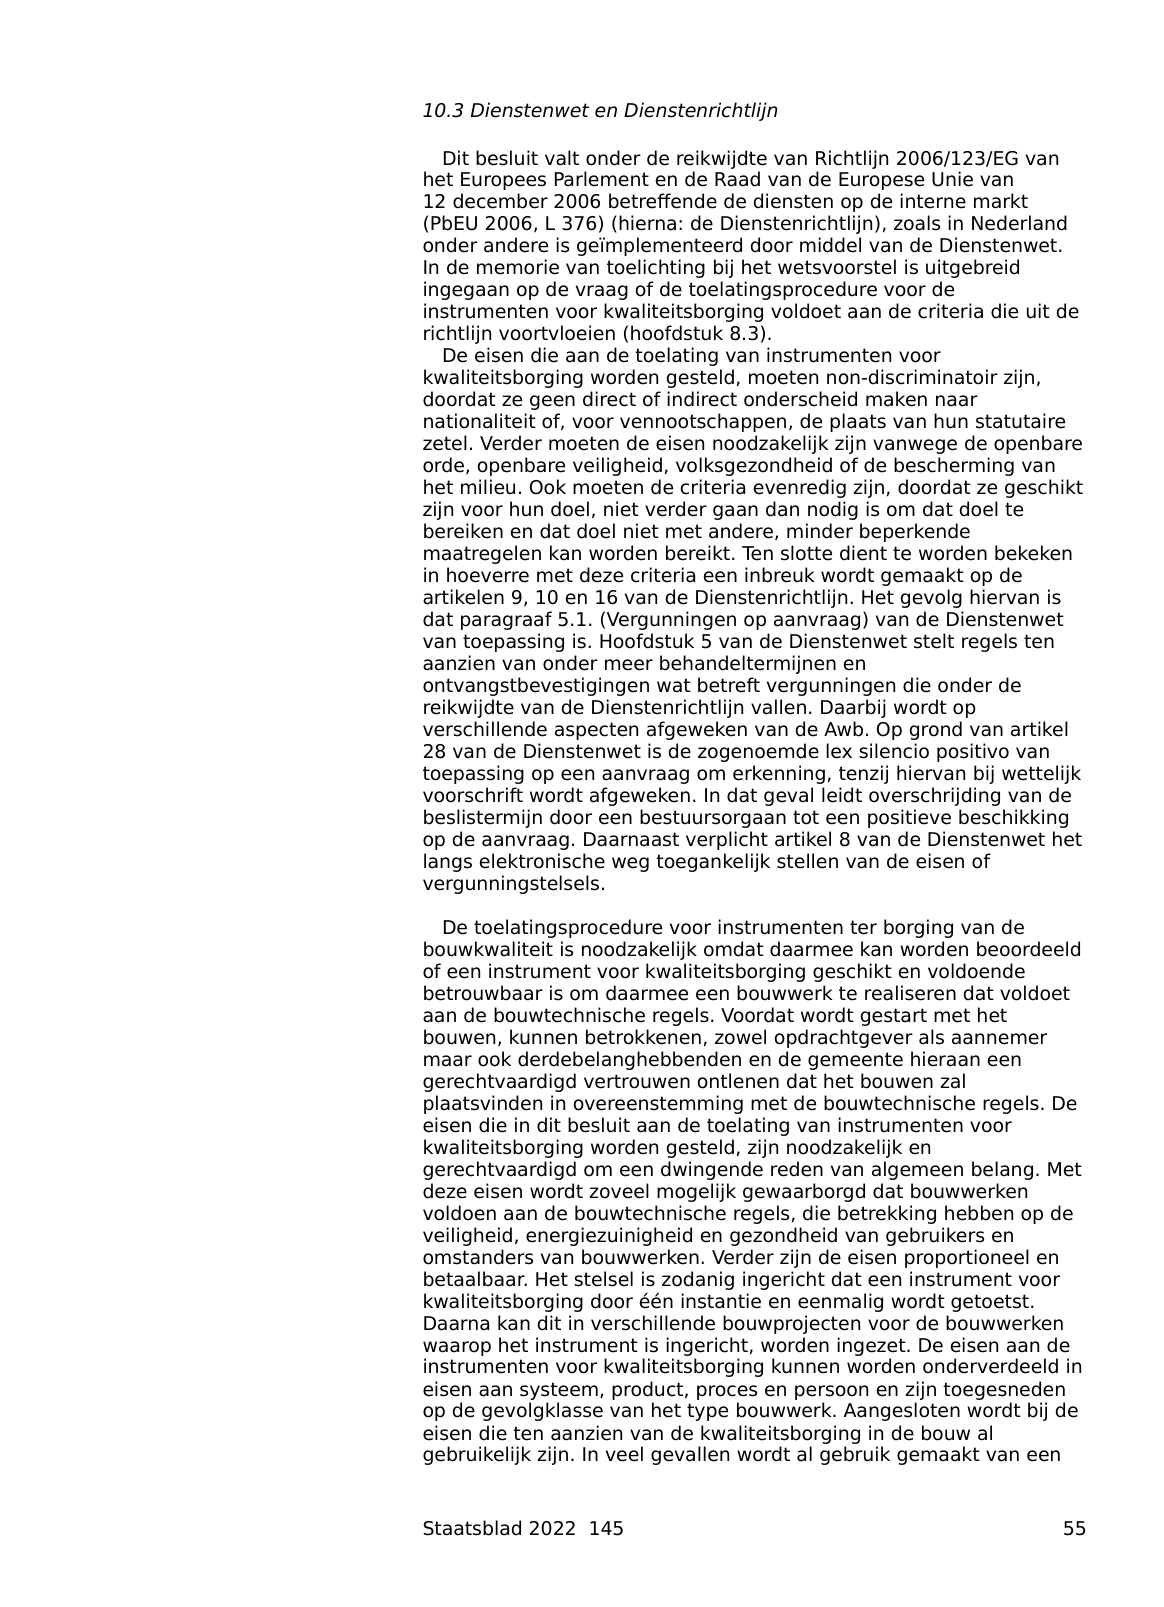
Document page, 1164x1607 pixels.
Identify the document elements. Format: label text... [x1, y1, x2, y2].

text De toelatingsprocedure voor instrumenten ter borging van de bouwkwaliteit is noodzakelijk omdat daarmee kan worden beoordeeld of een instrument voor kwaliteitsborging geschikt en voldoende betrouwbaar is om daarmee een bouwwerk te realiseren dat voldoet aan de bouwtechnische regels. Voordat wordt gestart met het bouwen, kunnen betrokkenen, zowel opdrachtgever als aannemer maar ook derdebelanghebbenden en de gemeente hieraan een gerechtvaardigd vertrouwen ontlenen dat het bouwen zal plaatsvinden in overeenstemming met de bouwtechnische regels. De eisen die in dit besluit aan de toelating van instrumenten voor kwaliteitsborging worden gesteld, zijn noodzakelijk en gerechtvaardigd om een dwingende reden van algemeen belang. Met deze eisen wordt zoveel mogelijk gewaarborgd dat bouwwerken voldoen aan de bouwtechnische regels, die betrekking hebben op de veiligheid, energiezuinigheid en gezondheid van gebruikers en omstanders van bouwwerken. Verder zijn de eisen proportioneel en betaalbaar. Het stelsel is zodanig ingericht dat een instrument voor kwaliteitsborging door één instantie en eenmalig wordt getoetst. Daarna kan dit in verschillende bouwprojecten voor de bouwwerken waarop het instrument is ingericht, worden ingezet. De eisen aan de instrumenten voor kwaliteitsborging kunnen worden onderverdeeld in eisen aan systeem, product, proces en persoon en zijn toegesneden op de gevolgklasse van het type bouwwerk. Aangesloten wordt bij de eisen die ten aanzien van de kwaliteitsborging in de bouw al gebruikelijk zijn. In veel gevallen wordt al gebruik gemaakt van een [422, 917, 1087, 1466]
subtitle 10.3 Dienstenwet en Dienstenrichtlijn [422, 100, 1087, 122]
text Dit besluit valt onder de reikwijdte van Richtlijn 2006/123/EG van het Europees Parlement en de Raad van de Europese Unie van 12 december 2006 betreffende de diensten op de interne markt (PbEU 2006, L 376) (hierna: de Dienstenrichtlijn), zoals in Nederland onder andere is geïmplementeerd door middel van de Dienstenwet. In de memorie van toelichting bij het wetsvoorstel is uitgebreid ingegaan op de vraag of de toelatingsprocedure voor de instrumenten voor kwaliteitsborging voldoet aan de criteria die uit de richtlijn voortvloeien (hoofdstuk 8.3). [422, 147, 1087, 345]
text De eisen die aan de toelating van instrumenten voor kwaliteitsborging worden gesteld, moeten non-discriminatoir zijn, doordat ze geen direct of indirect onderscheid maken naar nationaliteit of, voor vennootschappen, de plaats van hun statutaire zetel. Verder moeten de eisen noodzakelijk zijn vanwege de openbare orde, openbare veiligheid, volksgezondheid of de bescherming van het milieu. Ook moeten de criteria evenredig zijn, doordat ze geschikt zijn voor hun doel, niet verder gaan dan nodig is om dat doel te bereiken en dat doel niet met andere, minder beperkende maatregelen kan worden bereikt. Ten slotte dient te worden bekeken in hoeverre met deze criteria een inbreuk wordt gemaakt op de artikelen 9, 10 en 16 van de Dienstenrichtlijn. Het gevolg hiervan is dat paragraaf 5.1. (Vergunningen op aanvraag) van de Dienstenwet van toepassing is. Hoofdstuk 5 van de Dienstenwet stelt regels ten aanzien van onder meer behandeltermijnen en ontvangstbevestigingen wat betreft vergunningen die onder de reikwijdte van de Dienstenrichtlijn vallen. Daarbij wordt op verschillende aspecten afgeweken van de Awb. Op grond van artikel 28 van de Dienstenwet is de zogenoemde lex silencio positivo van toepassing op een aanvraag om erkenning, tenzij hiervan bij wettelijk voorschrift wordt afgeweken. In dat geval leidt overschrijding van de beslistermijn door een bestuursorgaan tot een positieve beschikking op de aanvraag. Daarnaast verplicht artikel 8 van de Dienstenwet het langs elektronische weg toegankelijk stellen van de eisen of vergunningstelsels. [422, 345, 1087, 895]
